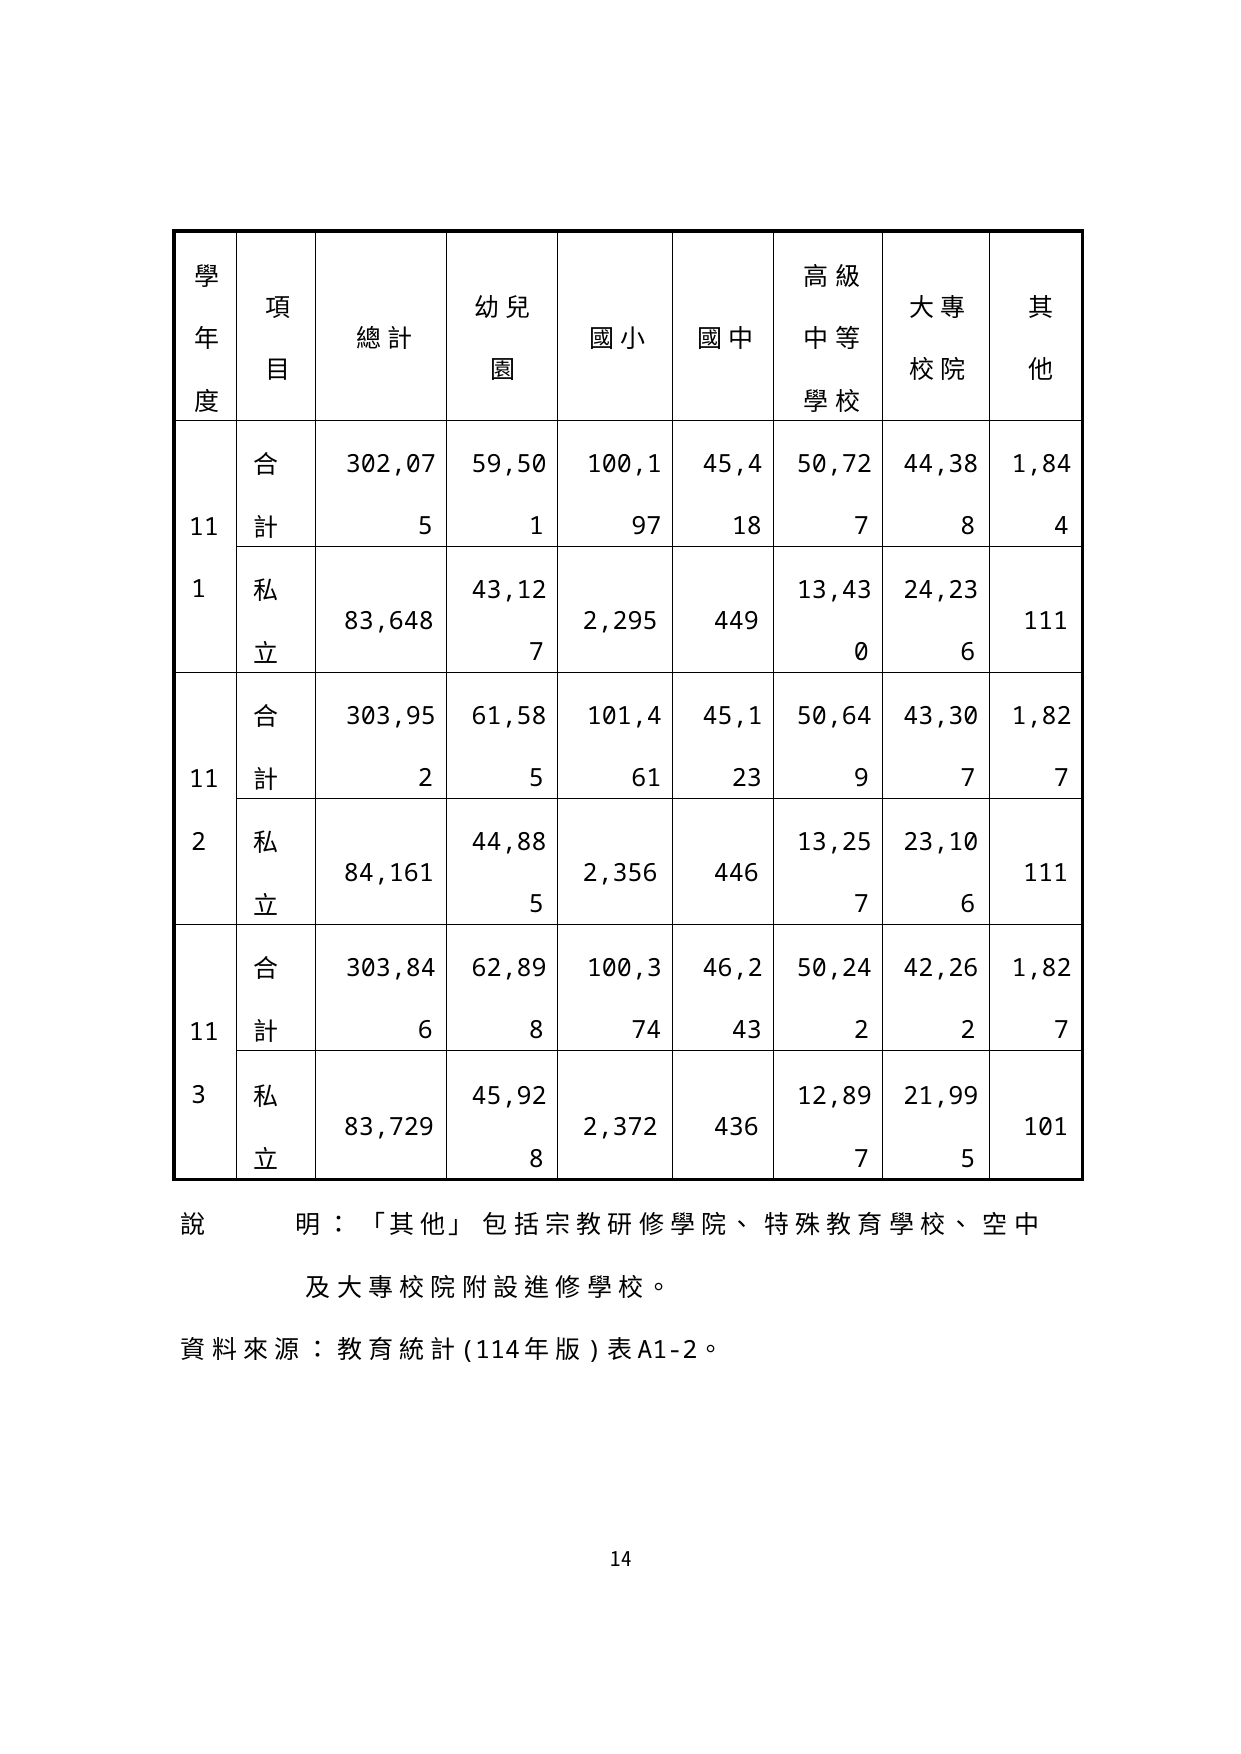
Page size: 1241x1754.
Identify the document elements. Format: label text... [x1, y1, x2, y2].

table_cell 13,430 [774, 547, 882, 672]
table_cell 44,388 [883, 421, 989, 546]
table_cell 62,898 [447, 925, 557, 1050]
table_cell 24,236 [883, 547, 989, 672]
table_cell 私立 [237, 547, 315, 672]
table_header 幼兒園 [447, 233, 557, 420]
table_header 其他 [990, 233, 1081, 420]
table_cell 111 [990, 799, 1081, 924]
table_cell 83,648 [316, 547, 446, 672]
table_cell 436 [673, 1051, 773, 1178]
table_cell 合計 [237, 673, 315, 798]
table_cell 111 [176, 421, 236, 672]
table_header 高級中等學校 [774, 233, 882, 420]
table_header 項目 [237, 233, 315, 420]
table_cell 50,242 [774, 925, 882, 1050]
table_cell 50,649 [774, 673, 882, 798]
table_header 國小 [558, 233, 672, 420]
table_cell 83,729 [316, 1051, 446, 1178]
table_cell 23,106 [883, 799, 989, 924]
table_cell 59,501 [447, 421, 557, 546]
text 資料來源：教育統計(114年版)表A1-2。 [170, 1306, 1063, 1369]
table_cell 45,418 [673, 421, 773, 546]
table_cell 45,123 [673, 673, 773, 798]
table_cell 2,356 [558, 799, 672, 924]
table_cell 112 [176, 673, 236, 924]
table_cell 50,727 [774, 421, 882, 546]
table_cell 合計 [237, 421, 315, 546]
table_cell 111 [990, 547, 1081, 672]
text 說 明：「其他」包括宗教研修學院、特殊教育學校、空中及大專校院附設進修學校。 [170, 1181, 1063, 1306]
table_cell 100,374 [558, 925, 672, 1050]
table_cell 13,257 [774, 799, 882, 924]
table_cell 101 [990, 1051, 1081, 1178]
table_cell 12,897 [774, 1051, 882, 1178]
table_header 總計 [316, 233, 446, 420]
table_cell 私立 [237, 799, 315, 924]
table_cell 303,846 [316, 925, 446, 1050]
table_cell 合計 [237, 925, 315, 1050]
table_header 學年度 [176, 233, 236, 420]
table_cell 45,928 [447, 1051, 557, 1178]
table_cell 302,075 [316, 421, 446, 546]
table_cell 101,461 [558, 673, 672, 798]
table_cell 61,585 [447, 673, 557, 798]
table_cell 21,995 [883, 1051, 989, 1178]
table_cell 84,161 [316, 799, 446, 924]
table_cell 1,827 [990, 673, 1081, 798]
table_cell 449 [673, 547, 773, 672]
table_header 國中 [673, 233, 773, 420]
table_cell 42,262 [883, 925, 989, 1050]
table_cell 1,844 [990, 421, 1081, 546]
table_header 大專校院 [883, 233, 989, 420]
table_cell 113 [176, 925, 236, 1178]
table_cell 43,307 [883, 673, 989, 798]
table_cell 43,127 [447, 547, 557, 672]
table_cell 46,243 [673, 925, 773, 1050]
table_cell 2,295 [558, 547, 672, 672]
table_cell 44,885 [447, 799, 557, 924]
table_cell 私立 [237, 1051, 315, 1178]
table_cell 2,372 [558, 1051, 672, 1178]
table_cell 303,952 [316, 673, 446, 798]
table_cell 100,197 [558, 421, 672, 546]
table_cell 1,827 [990, 925, 1081, 1050]
table_cell 446 [673, 799, 773, 924]
